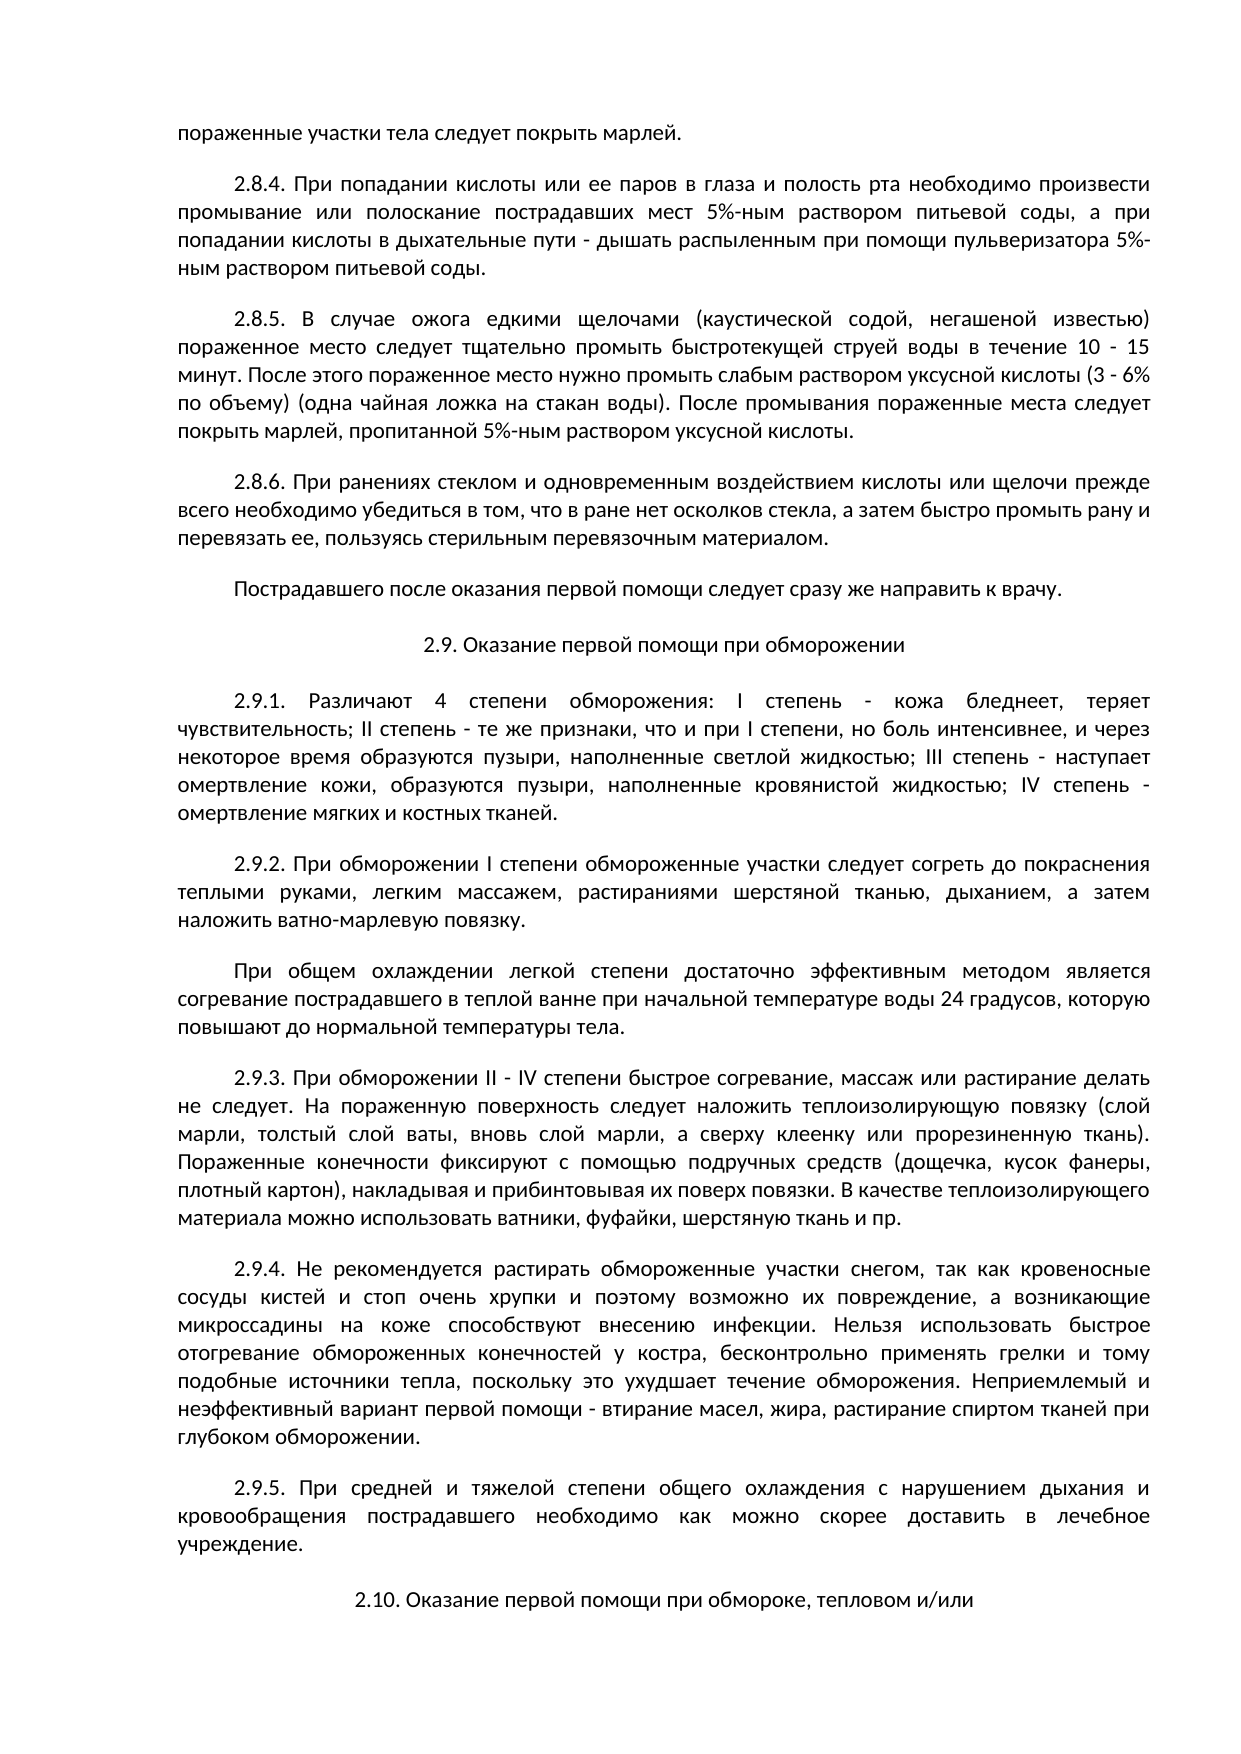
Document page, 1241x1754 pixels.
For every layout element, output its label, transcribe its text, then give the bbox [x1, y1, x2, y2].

text 2.8.4. При попадании кислоты или ее паров в глаза и полость рта необходимо произвести промывание или полоскание пострадавших мест 5%-ным раствором питьевой соды, а при попадании кислоты в дыхательные пути - дышать распыленным при помощи пульверизатора 5%-ным раствором питьевой соды. [177, 169, 1152, 281]
text пораженные участки тела следует покрыть марлей. [177, 118, 1152, 146]
text 2.9.5. При средней и тяжелой степени общего охлаждения с нарушением дыхания и кровообращения пострадавшего необходимо как можно скорее доставить в лечебное учреждение. [177, 1473, 1152, 1557]
text 2.9.4. Не рекомендуется растирать обмороженные участки снегом, так как кровеносные сосуды кистей и стоп очень хрупки и поэтому возможно их повреждение, а возникающие микроссадины на коже способствуют внесению инфекции. Нельзя использовать быстрое отогревание обмороженных конечностей у костра, бесконтрольно применять грелки и тому подобные источники тепла, поскольку это ухудшает течение обморожения. Неприемлемый и неэффективный вариант первой помощи - втирание масел, жира, растирание спиртом тканей при глубоком обморожении. [177, 1254, 1152, 1450]
subtitle 2.9. Оказание первой помощи при обморожении [177, 630, 1152, 658]
text 2.8.6. При ранениях стеклом и одновременным воздействием кислоты или щелочи прежде всего необходимо убедиться в том, что в ране нет осколков стекла, а затем быстро промыть рану и перевязать ее, пользуясь стерильным перевязочным материалом. [177, 467, 1152, 551]
text 2.9.3. При обморожении II - IV степени быстрое согревание, массаж или растирание делать не следует. На пораженную поверхность следует наложить теплоизолирующую повязку (слой марли, толстый слой ваты, вновь слой марли, а сверху клеенку или прорезиненную ткань). Пораженные конечности фиксируют с помощью подручных средств (дощечка, кусок фанеры, плотный картон), накладывая и прибинтовывая их поверх повязки. В качестве теплоизолирующего материала можно использовать ватники, фуфайки, шерстяную ткань и пр. [177, 1063, 1152, 1231]
text При общем охлаждении легкой степени достаточно эффективным методом является согревание пострадавшего в теплой ванне при начальной температуре воды 24 градусов, которую повышают до нормальной температуры тела. [177, 956, 1152, 1040]
text 2.9.1. Различают 4 степени обморожения: I степень - кожа бледнеет, теряет чувствительность; II степень - те же признаки, что и при I степени, но боль интенсивнее, и через некоторое время образуются пузыри, наполненные светлой жидкостью; III степень - наступает омертвление кожи, образуются пузыри, наполненные кровянистой жидкостью; IV степень - омертвление мягких и костных тканей. [177, 686, 1152, 826]
text 2.9.2. При обморожении I степени обмороженные участки следует согреть до покраснения теплыми руками, легким массажем, растираниями шерстяной тканью, дыханием, а затем наложить ватно-марлевую повязку. [177, 849, 1152, 933]
text Пострадавшего после оказания первой помощи следует сразу же направить к врачу. [177, 574, 1152, 602]
text 2.8.5. В случае ожога едкими щелочами (каустической содой, негашеной известью) пораженное место следует тщательно промыть быстротекущей струей воды в течение 10 - 15 минут. После этого пораженное место нужно промыть слабым раствором уксусной кислоты (3 - 6% по объему) (одна чайная ложка на стакан воды). После промывания пораженные места следует покрыть марлей, пропитанной 5%-ным раствором уксусной кислоты. [177, 304, 1152, 444]
subtitle 2.10. Оказание первой помощи при обмороке, тепловом и/или [177, 1585, 1152, 1613]
